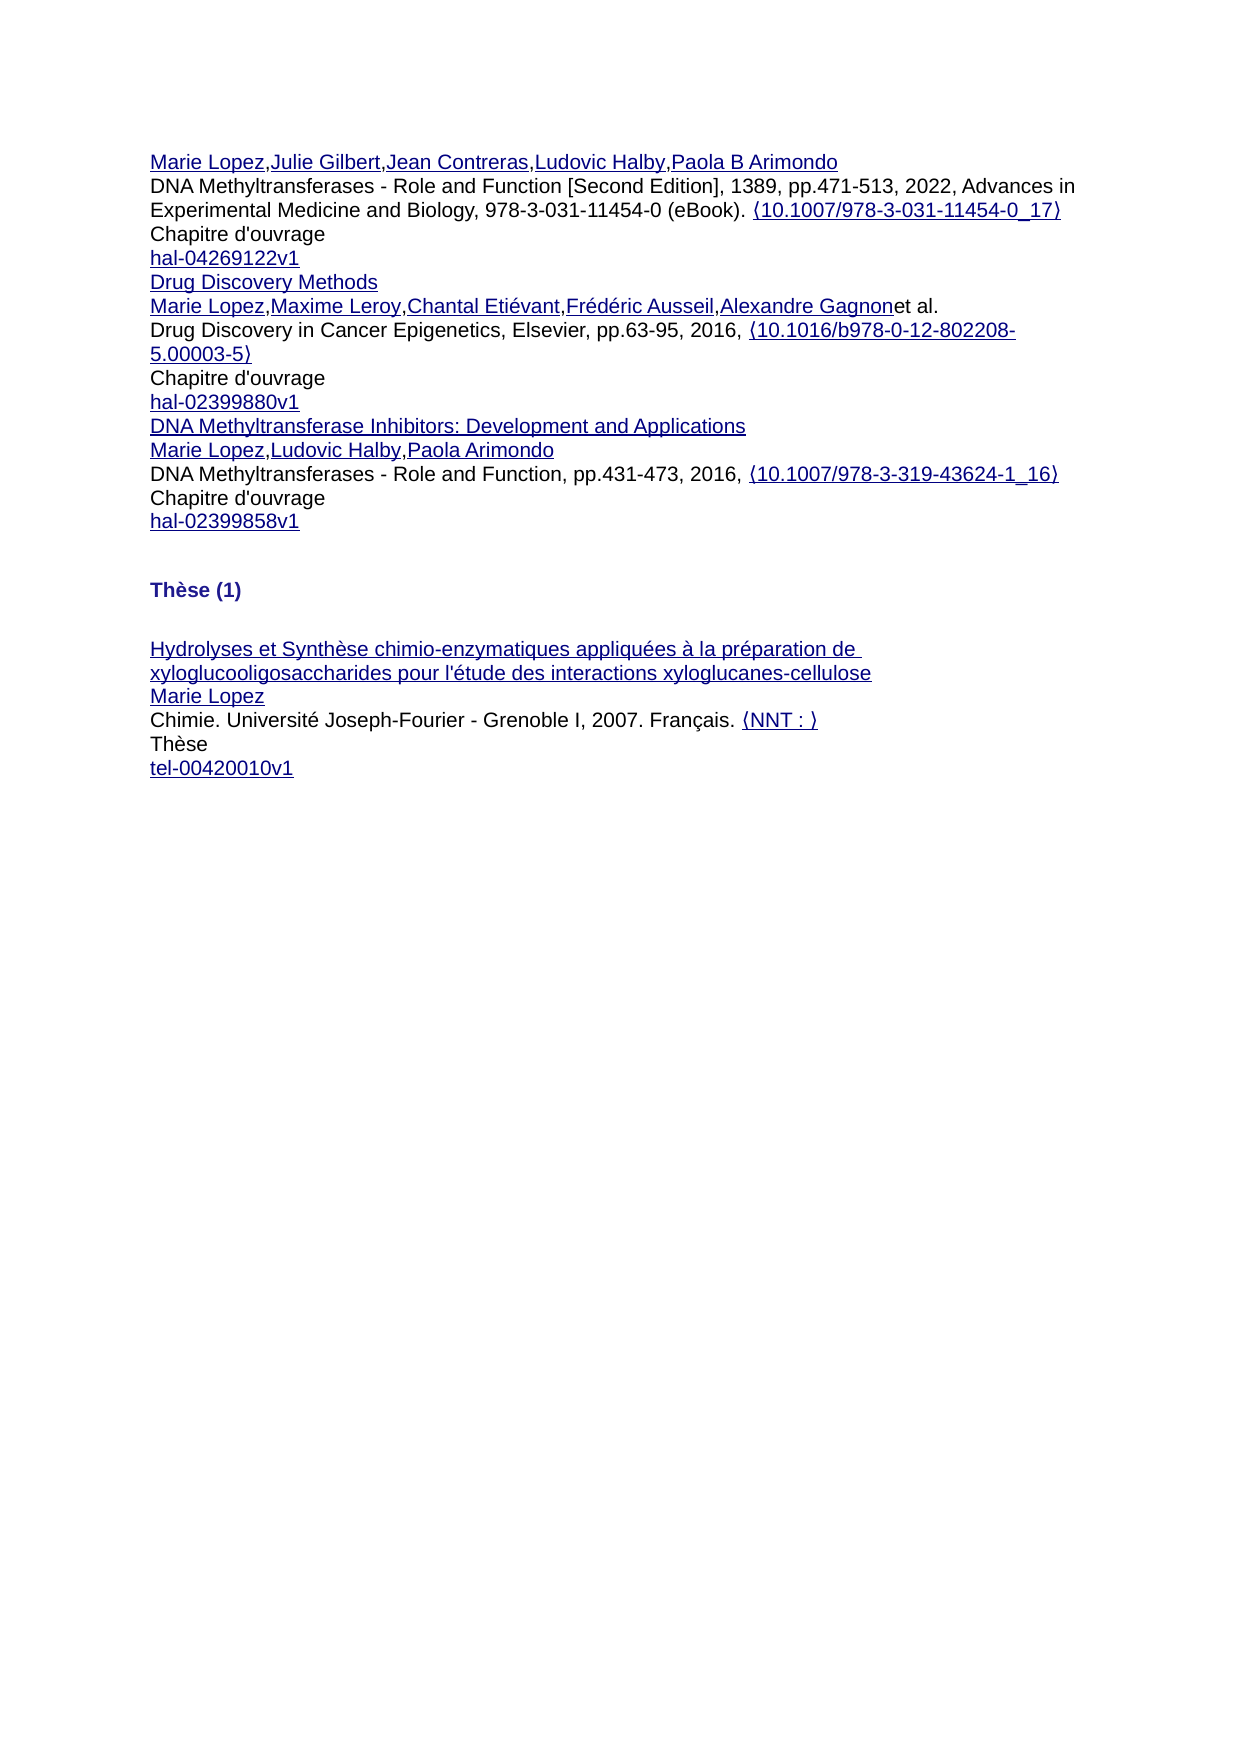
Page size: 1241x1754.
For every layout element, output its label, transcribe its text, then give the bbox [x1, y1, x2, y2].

subtitle Thèse (1) [150, 578, 1090, 602]
table_header Hydrolyses et Synthèse chimio-enzymatiques appliquées à la préparation de xyloglucooligosaccharides pour l'étude des interactions xyloglucanes-cellulose Marie Lopez Chimie. Université Joseph-Fourier - Grenoble I, 2007. Français. ⟨NNT : ⟩ Thèse tel-00420010v1 [150, 636, 1090, 780]
table_header Marie Lopez,Julie Gilbert,Jean Contreras,Ludovic Halby,Paola B Arimondo DNA Methyltransferases - Role and Function [Second Edition], 1389, pp.471-513, 2022, Advances in Experimental Medicine and Biology, 978-3-031-11454-0 (eBook). ⟨10.1007/978-3-031-11454-0_17⟩ Chapitre d'ouvrage hal-04269122v1 [150, 150, 1090, 270]
table_cell Drug Discovery Methods Marie Lopez,Maxime Leroy,Chantal Etiévant,Frédéric Ausseil,Alexandre Gagnonet al. Drug Discovery in Cancer Epigenetics, Elsevier, pp.63-95, 2016, ⟨10.1016/b978-0-12-802208-5.00003-5⟩ Chapitre d'ouvrage hal-02399880v1 [150, 270, 1090, 413]
table_cell DNA Methyltransferase Inhibitors: Development and Applications Marie Lopez,Ludovic Halby,Paola Arimondo DNA Methyltransferases - Role and Function, pp.431-473, 2016, ⟨10.1007/978-3-319-43624-1_16⟩ Chapitre d'ouvrage hal-02399858v1 [150, 414, 1090, 533]
